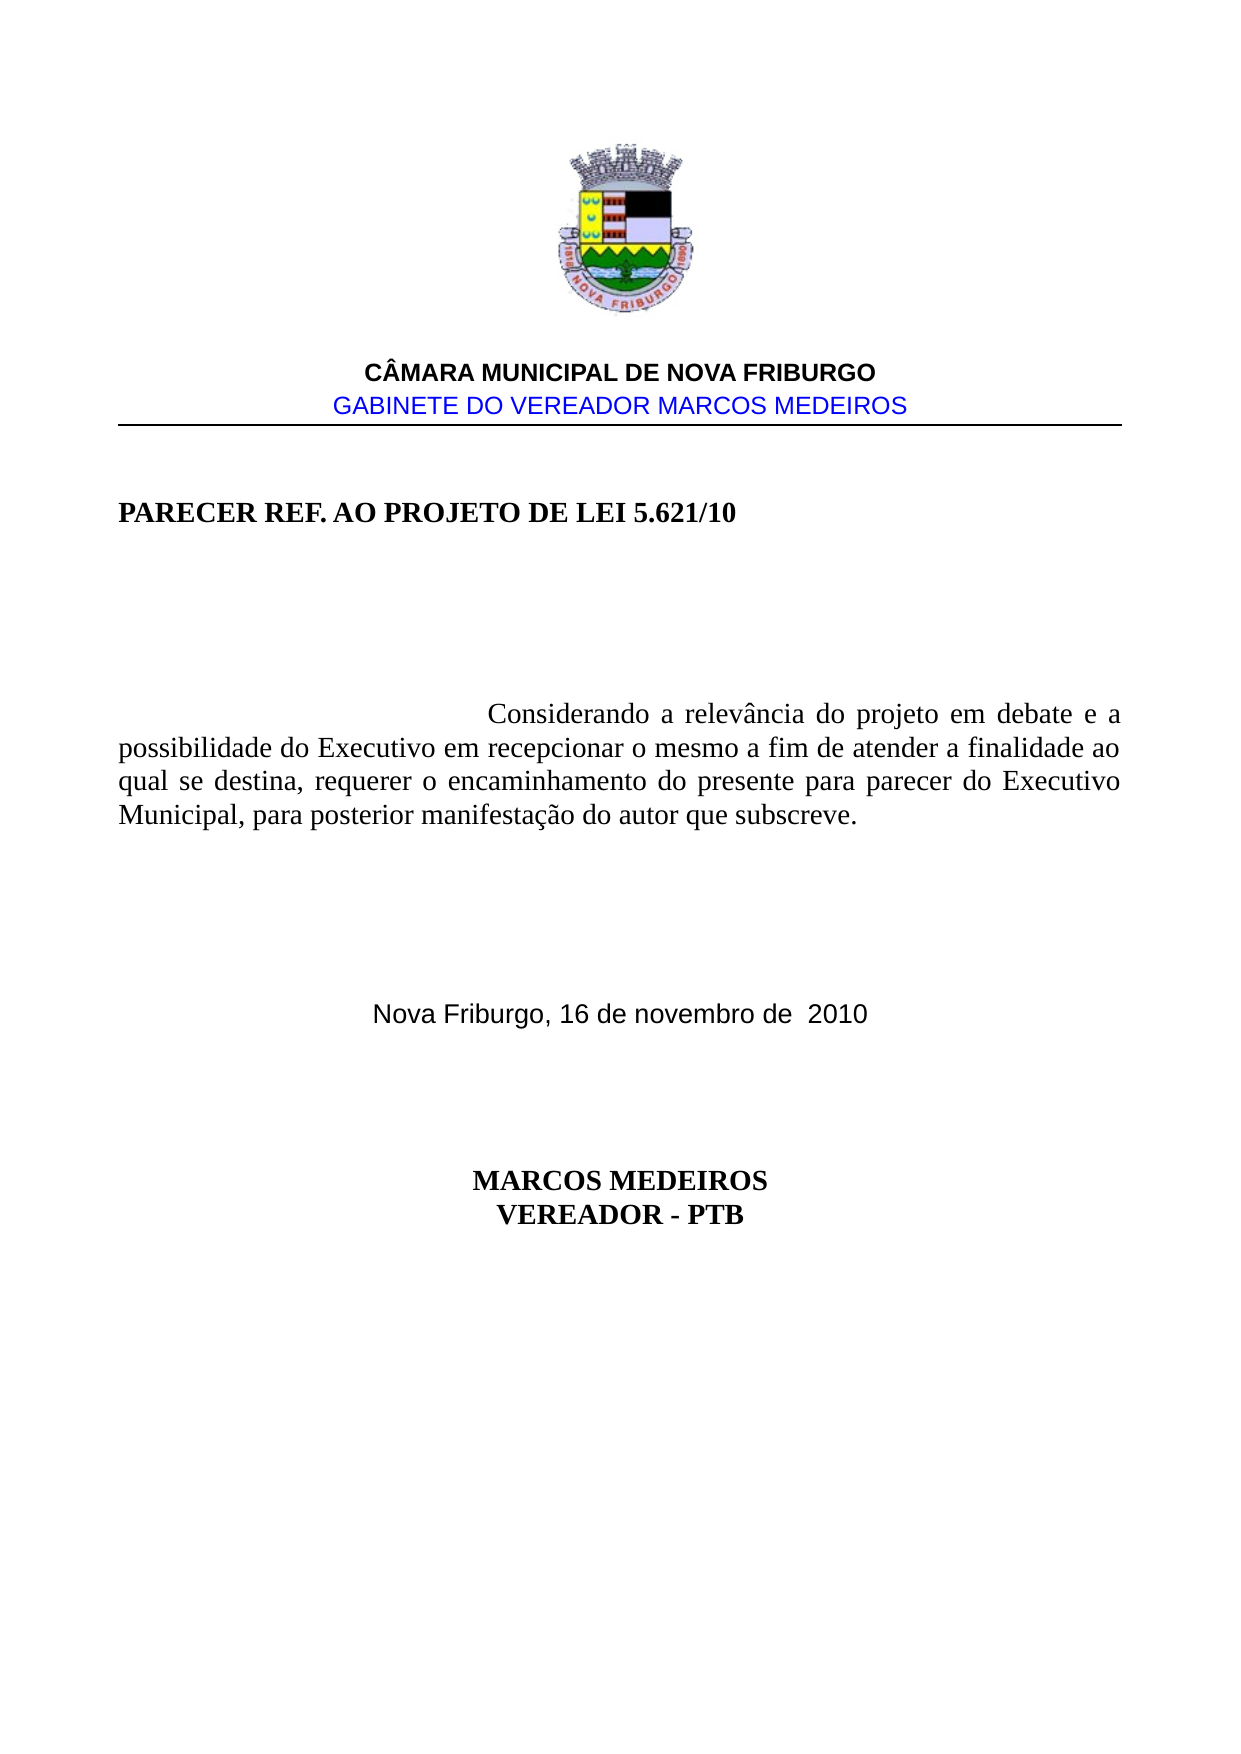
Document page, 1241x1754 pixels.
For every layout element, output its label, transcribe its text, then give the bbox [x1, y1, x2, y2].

picture [537, 127, 703, 327]
text Considerando a relevância do projeto em debate e a possibilidade do Executivo em recepcionar o mesmo a fim de atender a finalidade ao qual se destina, requerer o encaminhamento do presente para parecer do Executivo Municipal, para posterior manifestação do autor que subscreve. [118, 696, 1122, 830]
text VEREADOR - PTB [118, 1197, 1122, 1231]
text PARECER REF. AO PROJETO DE LEI 5.621/10 [118, 495, 1122, 528]
text MARCOS MEDEIROS [118, 1163, 1122, 1197]
text GABINETE DO VEREADOR MARCOS MEDEIROS [118, 387, 1122, 424]
text Nova Friburgo, 16 de novembro de 2010 [118, 998, 1122, 1029]
text CÂMARA MUNICIPAL DE NOVA FRIBURGO [118, 358, 1122, 387]
